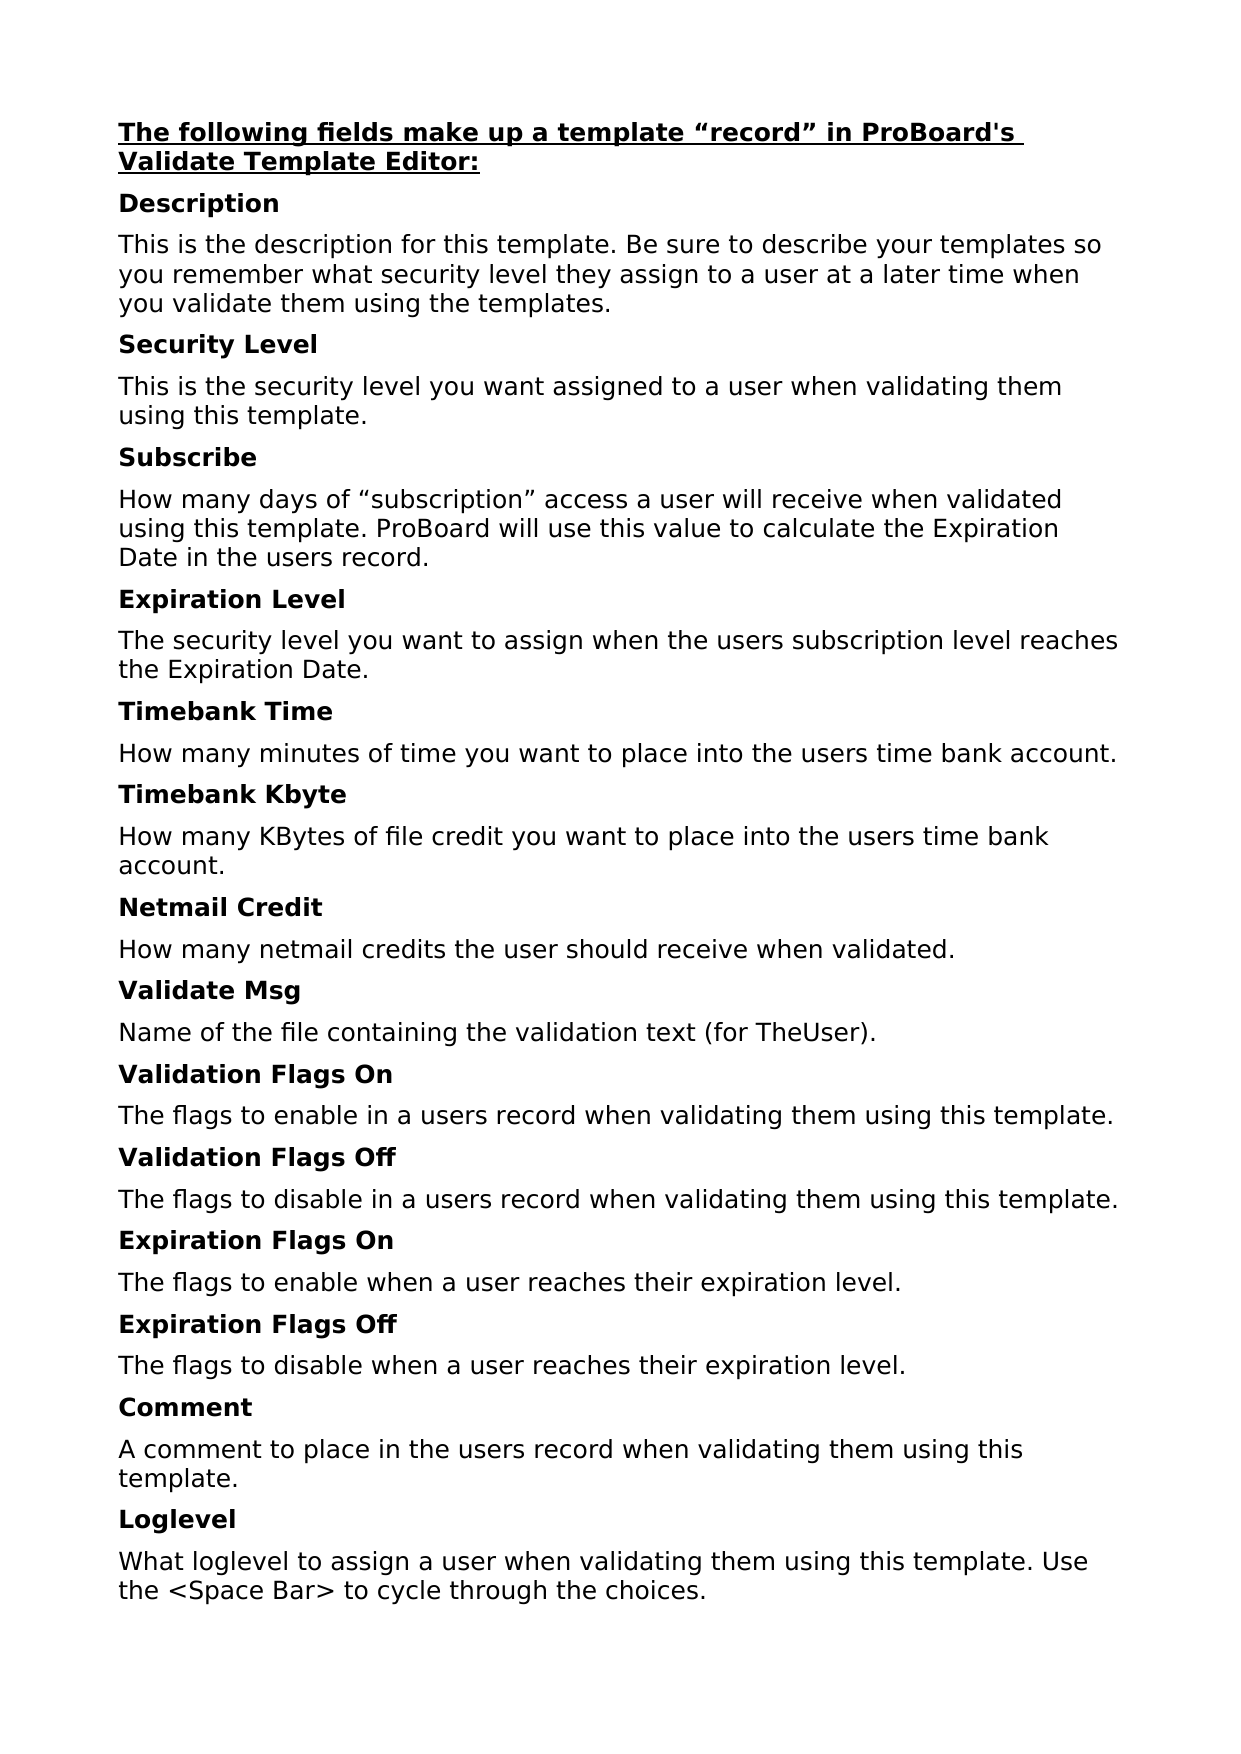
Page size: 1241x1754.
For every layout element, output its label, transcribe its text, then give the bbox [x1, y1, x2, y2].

text Validate Msg [118, 976, 1122, 1006]
text The flags to disable in a users record when validating them using this template. [118, 1185, 1122, 1214]
text The flags to enable in a users record when validating them using this template. [118, 1101, 1122, 1131]
text Expiration Flags Off [118, 1310, 1122, 1339]
text Description [118, 189, 1122, 218]
text Validation Flags On [118, 1060, 1122, 1089]
text Security Level [118, 331, 1122, 360]
text Expiration Level [118, 585, 1122, 614]
text How many minutes of time you want to place into the users time bank account. [118, 739, 1122, 768]
text The following fields make up a template “record” in ProBoard's Validate Template Editor: [118, 118, 1122, 176]
text Expiration Flags On [118, 1226, 1122, 1256]
text How many days of “subscription” access a user will receive when validated using this template. ProBoard will use this value to calculate the Expiration Date in the users record. [118, 485, 1122, 572]
text What loglevel to assign a user when validating them using this template. Use the <Space Bar> to cycle through the choices. [118, 1547, 1122, 1606]
text Name of the file containing the validation text (for TheUser). [118, 1018, 1122, 1047]
text How many netmail credits the user should receive when validated. [118, 935, 1122, 964]
text This is the description for this template. Be sure to describe your templates so you remember what security level they assign to a user at a later time when you validate them using the templates. [118, 231, 1122, 318]
text Subscribe [118, 443, 1122, 472]
text A comment to place in the users record when validating them using this template. [118, 1435, 1122, 1493]
text The flags to disable when a user reaches their expiration level. [118, 1351, 1122, 1381]
text Timebank Time [118, 697, 1122, 726]
text How many KBytes of file credit you want to place into the users time bank account. [118, 822, 1122, 881]
text Loglevel [118, 1506, 1122, 1535]
text Validation Flags Off [118, 1143, 1122, 1172]
text The flags to enable when a user reaches their expiration level. [118, 1268, 1122, 1297]
text Netmail Credit [118, 893, 1122, 922]
text Timebank Kbyte [118, 781, 1122, 810]
text The security level you want to assign when the users subscription level reaches the Expiration Date. [118, 626, 1122, 685]
text Comment [118, 1393, 1122, 1422]
text This is the security level you want assigned to a user when validating them using this template. [118, 372, 1122, 431]
